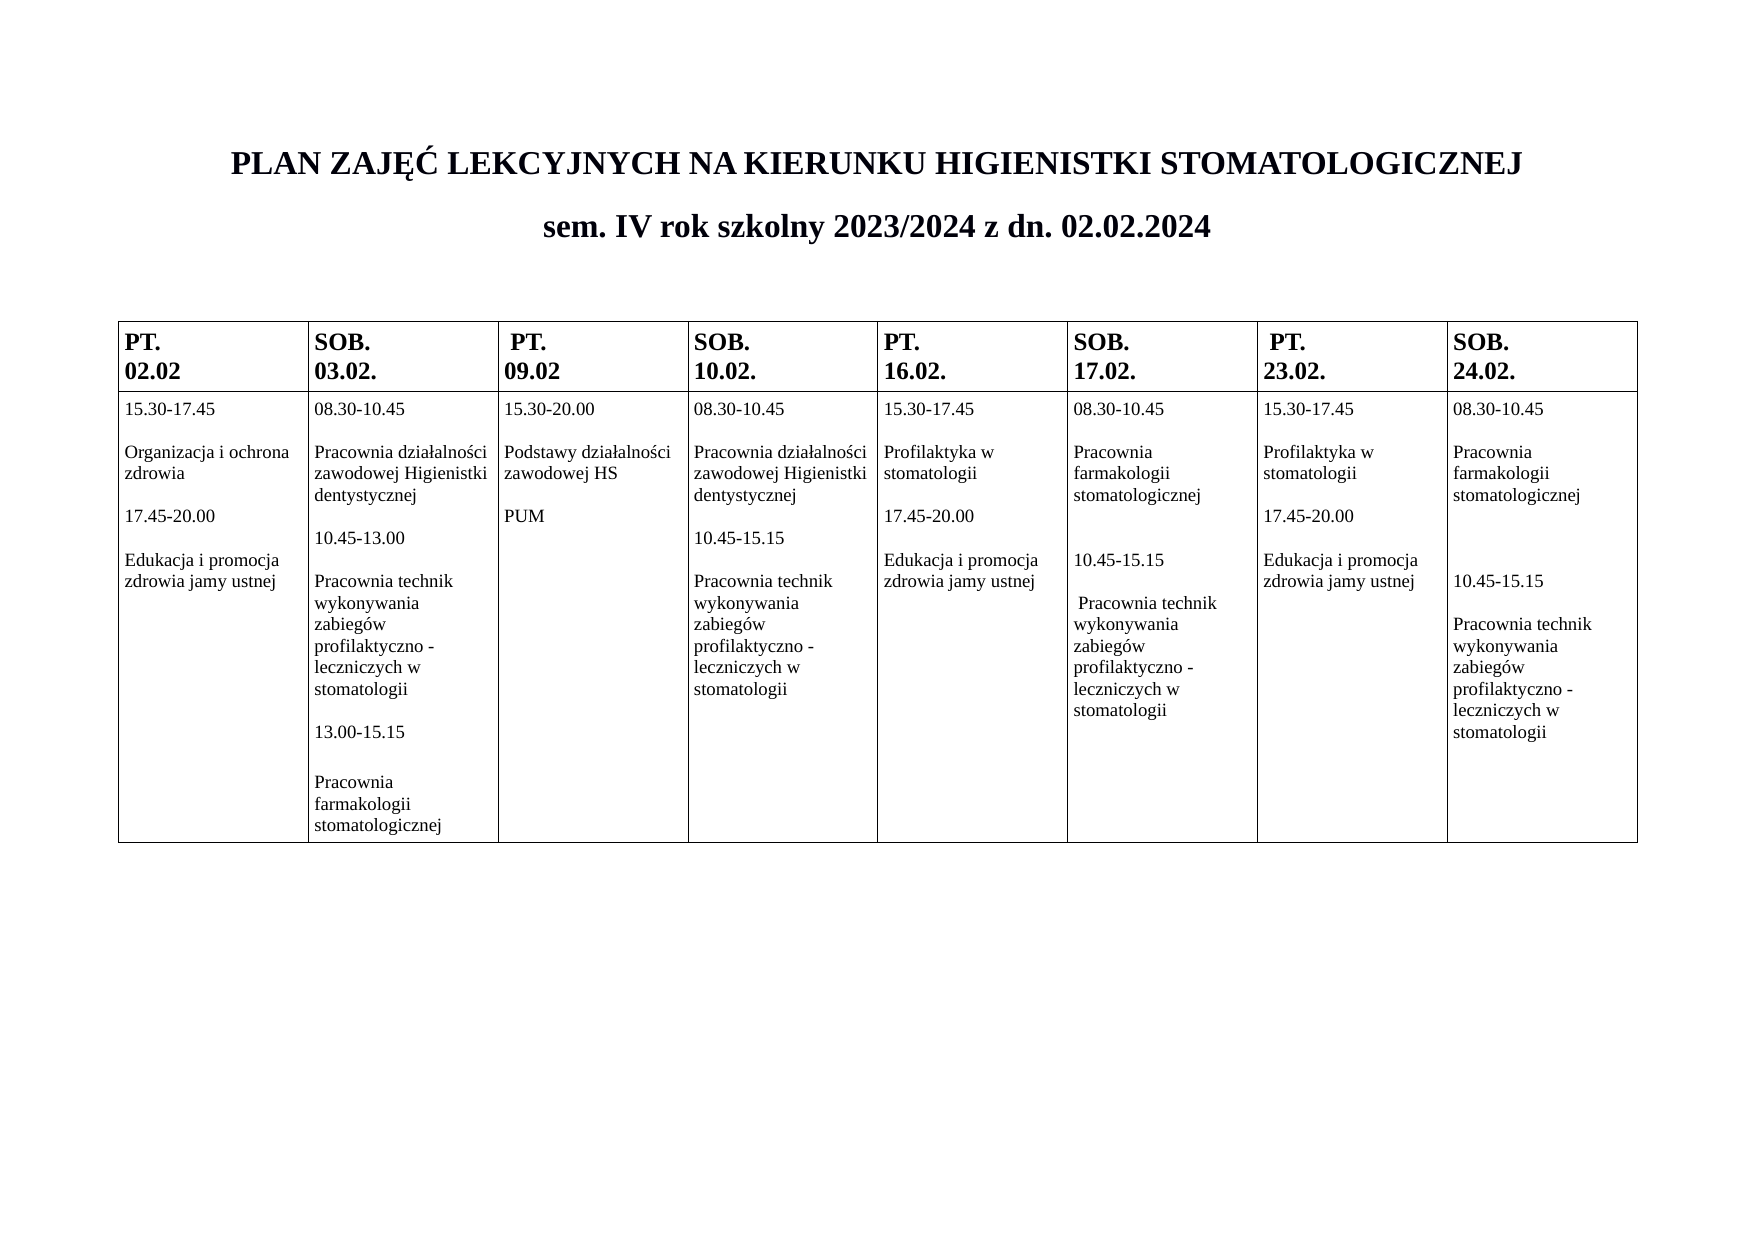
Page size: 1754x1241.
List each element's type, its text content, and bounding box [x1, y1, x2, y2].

table_cell 08.30-10.45 Pracownia farmakologii stomatologicznej 10.45-15.15 Pracownia technik wykonywania zabiegów profilaktyczno - leczniczych w stomatologii [1068, 392, 1257, 842]
table_cell 15.30-20.00 Podstawy działalności zawodowej HS PUM [499, 392, 688, 842]
table_cell 08.30-10.45 Pracownia działalności zawodowej Higienistki dentystycznej 10.45-15.15 Pracownia technik wykonywania zabiegów profilaktyczno - leczniczych w stomatologii [689, 392, 877, 842]
title PLAN ZAJĘĆ LEKCYJNYCH NA KIERUNKU HIGIENISTKI STOMATOLOGICZNEJ [118, 143, 1636, 181]
table_header SOB. 17.02. [1068, 322, 1257, 391]
table_cell 15.30-17.45 Organizacja i ochrona zdrowia 17.45-20.00 Edukacja i promocja zdrowia jamy ustnej [119, 392, 308, 842]
table_cell 15.30-17.45 Profilaktyka w stomatologii 17.45-20.00 Edukacja i promocja zdrowia jamy ustnej [1258, 392, 1447, 842]
table_header PT. 16.02. [878, 322, 1067, 391]
table_cell 08.30-10.45 Pracownia działalności zawodowej Higienistki dentystycznej 10.45-13.00 Pracownia technik wykonywania zabiegów profilaktyczno - leczniczych w stomatologii 13.00-15.15 Pracownia farmakologii stomatologicznej [309, 392, 498, 842]
table_header PT. 09.02 [499, 322, 688, 391]
table_header SOB. 10.02. [689, 322, 877, 391]
table_header PT. 02.02 [119, 322, 308, 391]
table_header SOB. 03.02. [309, 322, 498, 391]
title sem. IV rok szkolny 2023/2024 z dn. 02.02.2024 [118, 206, 1636, 245]
table_header PT. 23.02. [1258, 322, 1447, 391]
table_cell 15.30-17.45 Profilaktyka w stomatologii 17.45-20.00 Edukacja i promocja zdrowia jamy ustnej [878, 392, 1067, 842]
table_header SOB. 24.02. [1448, 322, 1637, 391]
table_cell 08.30-10.45 Pracownia farmakologii stomatologicznej 10.45-15.15 Pracownia technik wykonywania zabiegów profilaktyczno - leczniczych w stomatologii [1448, 392, 1637, 842]
